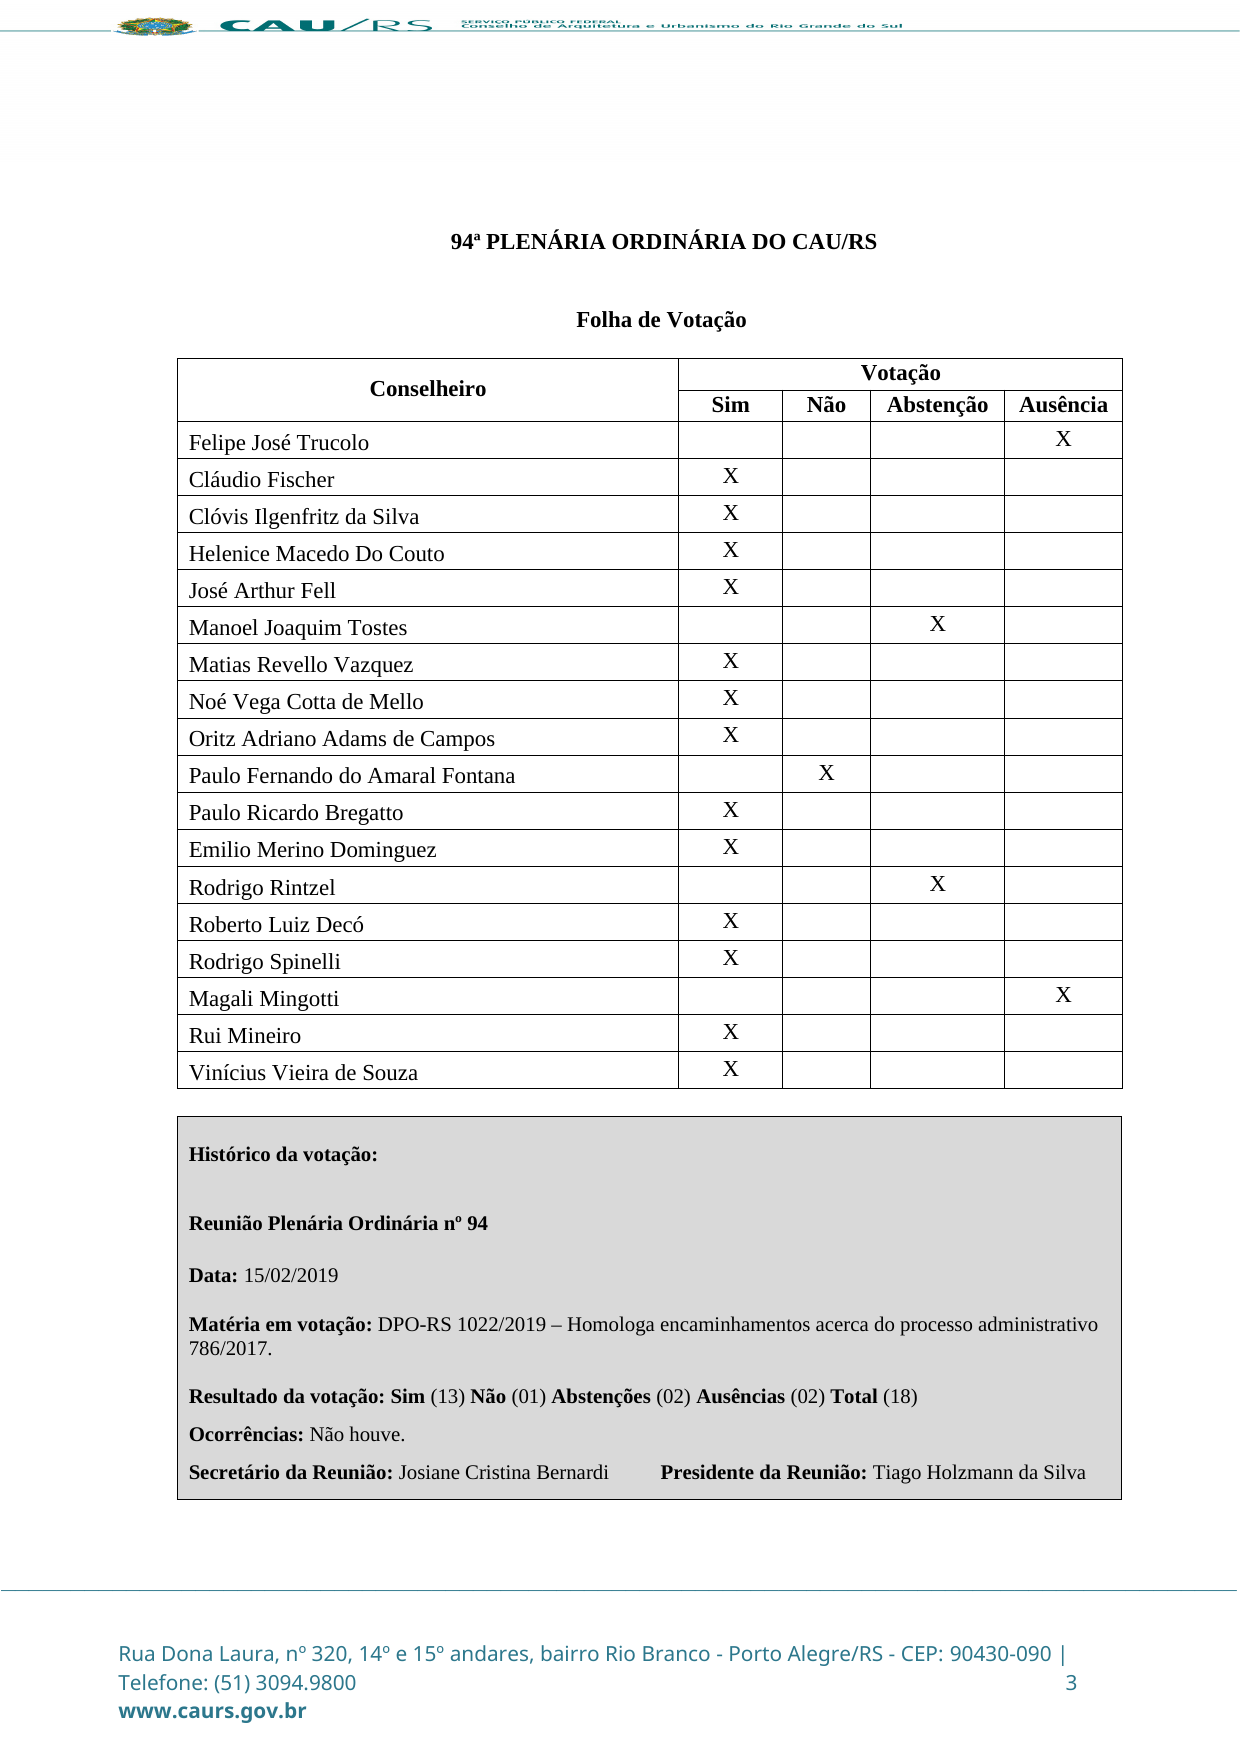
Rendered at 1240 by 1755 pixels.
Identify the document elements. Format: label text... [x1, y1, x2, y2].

table_cell Manoel Joaquim Tostes [178, 607, 678, 643]
table_cell [679, 756, 782, 792]
table_cell [871, 570, 1004, 606]
table_cell [783, 904, 870, 940]
table_cell [1005, 756, 1122, 792]
table_cell Paulo Ricardo Bregatto [178, 793, 678, 829]
table_cell Roberto Luiz Decó [178, 904, 678, 940]
table_cell [1005, 607, 1122, 643]
table_cell X [679, 644, 782, 680]
table_cell Vinícius Vieira de Souza [178, 1052, 678, 1088]
table_cell [1005, 1015, 1122, 1051]
table_cell [679, 867, 782, 903]
table_cell X [679, 830, 782, 866]
table_cell Presidente da Reunião: Tiago Holzmann da Silva [649, 1460, 1121, 1499]
table_cell X [783, 756, 870, 792]
table_cell [1005, 681, 1122, 717]
table_cell Data: 15/02/2019 Matéria em votação: DPO-RS 1022/2019 – Homologa encaminhamentos acerca do processo administrativo 786/2017. [178, 1263, 1121, 1384]
table_cell Rodrigo Rintzel [178, 867, 678, 903]
table_cell [783, 681, 870, 717]
table_header Histórico da votação: [178, 1117, 1121, 1211]
table_cell [783, 830, 870, 866]
table_cell [1005, 867, 1122, 903]
table_cell [783, 941, 870, 977]
table_cell Ausência [1005, 391, 1122, 421]
table_cell X [871, 607, 1004, 643]
table_cell X [679, 1052, 782, 1088]
table_cell Resultado da votação: Sim (13) Não (01) Abstenções (02) Ausências (02) Total (18) [178, 1384, 1121, 1422]
table_cell [783, 422, 870, 458]
table_cell [871, 978, 1004, 1014]
table_cell Reunião Plenária Ordinária nº 94 [178, 1211, 1121, 1263]
table_cell X [679, 904, 782, 940]
table_cell [1005, 830, 1122, 866]
table_cell [871, 422, 1004, 458]
table_cell Helenice Macedo Do Couto [178, 533, 678, 569]
table_cell [783, 719, 870, 754]
table_cell [871, 644, 1004, 680]
table_cell [1005, 533, 1122, 569]
table_cell X [1005, 422, 1122, 458]
text Folha de Votação [177, 306, 1151, 332]
table_cell [871, 719, 1004, 754]
table_cell Não [783, 391, 870, 421]
table_cell Magali Mingotti [178, 978, 678, 1014]
table_cell [783, 607, 870, 643]
table_cell [871, 533, 1004, 569]
table_cell José Arthur Fell [178, 570, 678, 606]
table_cell X [679, 681, 782, 717]
table_cell [783, 793, 870, 829]
table_cell [1005, 1052, 1122, 1088]
table_cell [783, 1052, 870, 1088]
table_cell [679, 607, 782, 643]
table_cell Secretário da Reunião: Josiane Cristina Bernardi [178, 1460, 649, 1499]
table_cell X [679, 496, 782, 532]
table_cell [1005, 719, 1122, 754]
table_cell X [679, 570, 782, 606]
table_cell Abstenção [871, 391, 1004, 421]
table_cell Cláudio Fischer [178, 459, 678, 495]
table_cell [1005, 459, 1122, 495]
table_cell [1005, 793, 1122, 829]
table_cell Paulo Fernando do Amaral Fontana [178, 756, 678, 792]
table_cell [679, 978, 782, 1014]
table_cell [783, 978, 870, 1014]
table_cell [783, 570, 870, 606]
table_cell X [871, 867, 1004, 903]
table_cell [1005, 941, 1122, 977]
table_cell [783, 496, 870, 532]
table_cell X [679, 719, 782, 754]
table_cell [1005, 496, 1122, 532]
table_cell [783, 459, 870, 495]
table_cell [871, 1015, 1004, 1051]
table_cell [871, 681, 1004, 717]
table_cell X [679, 793, 782, 829]
table_cell X [679, 533, 782, 569]
table_cell [1005, 570, 1122, 606]
table_cell [871, 459, 1004, 495]
table_cell Rodrigo Spinelli [178, 941, 678, 977]
table_cell Matias Revello Vazquez [178, 644, 678, 680]
table_cell [871, 756, 1004, 792]
table_cell [871, 941, 1004, 977]
table_cell [1005, 904, 1122, 940]
table_cell X [679, 1015, 782, 1051]
table_cell [871, 830, 1004, 866]
table_cell X [1005, 978, 1122, 1014]
table_cell [679, 422, 782, 458]
table_header Votação [679, 359, 1122, 389]
table_cell [871, 496, 1004, 532]
table_cell Ocorrências: Não houve. [178, 1422, 1121, 1460]
table_cell [783, 1015, 870, 1051]
table_cell X [679, 941, 782, 977]
table_header Conselheiro [178, 359, 678, 421]
table_cell Noé Vega Cotta de Mello [178, 681, 678, 717]
table_cell Sim [679, 391, 782, 421]
table_cell [871, 904, 1004, 940]
table_cell [871, 1052, 1004, 1088]
table_cell Emilio Merino Dominguez [178, 830, 678, 866]
table_cell [783, 533, 870, 569]
table_cell Clóvis Ilgenfritz da Silva [178, 496, 678, 532]
table_cell [783, 644, 870, 680]
table_cell X [679, 459, 782, 495]
table_cell Rui Mineiro [178, 1015, 678, 1051]
table_cell [1005, 644, 1122, 680]
table_cell [783, 867, 870, 903]
text 94ª PLENÁRIA ORDINÁRIA DO CAU/RS [177, 228, 1151, 254]
table_cell [871, 793, 1004, 829]
table_cell Felipe José Trucolo [178, 422, 678, 458]
table_cell Oritz Adriano Adams de Campos [178, 719, 678, 754]
